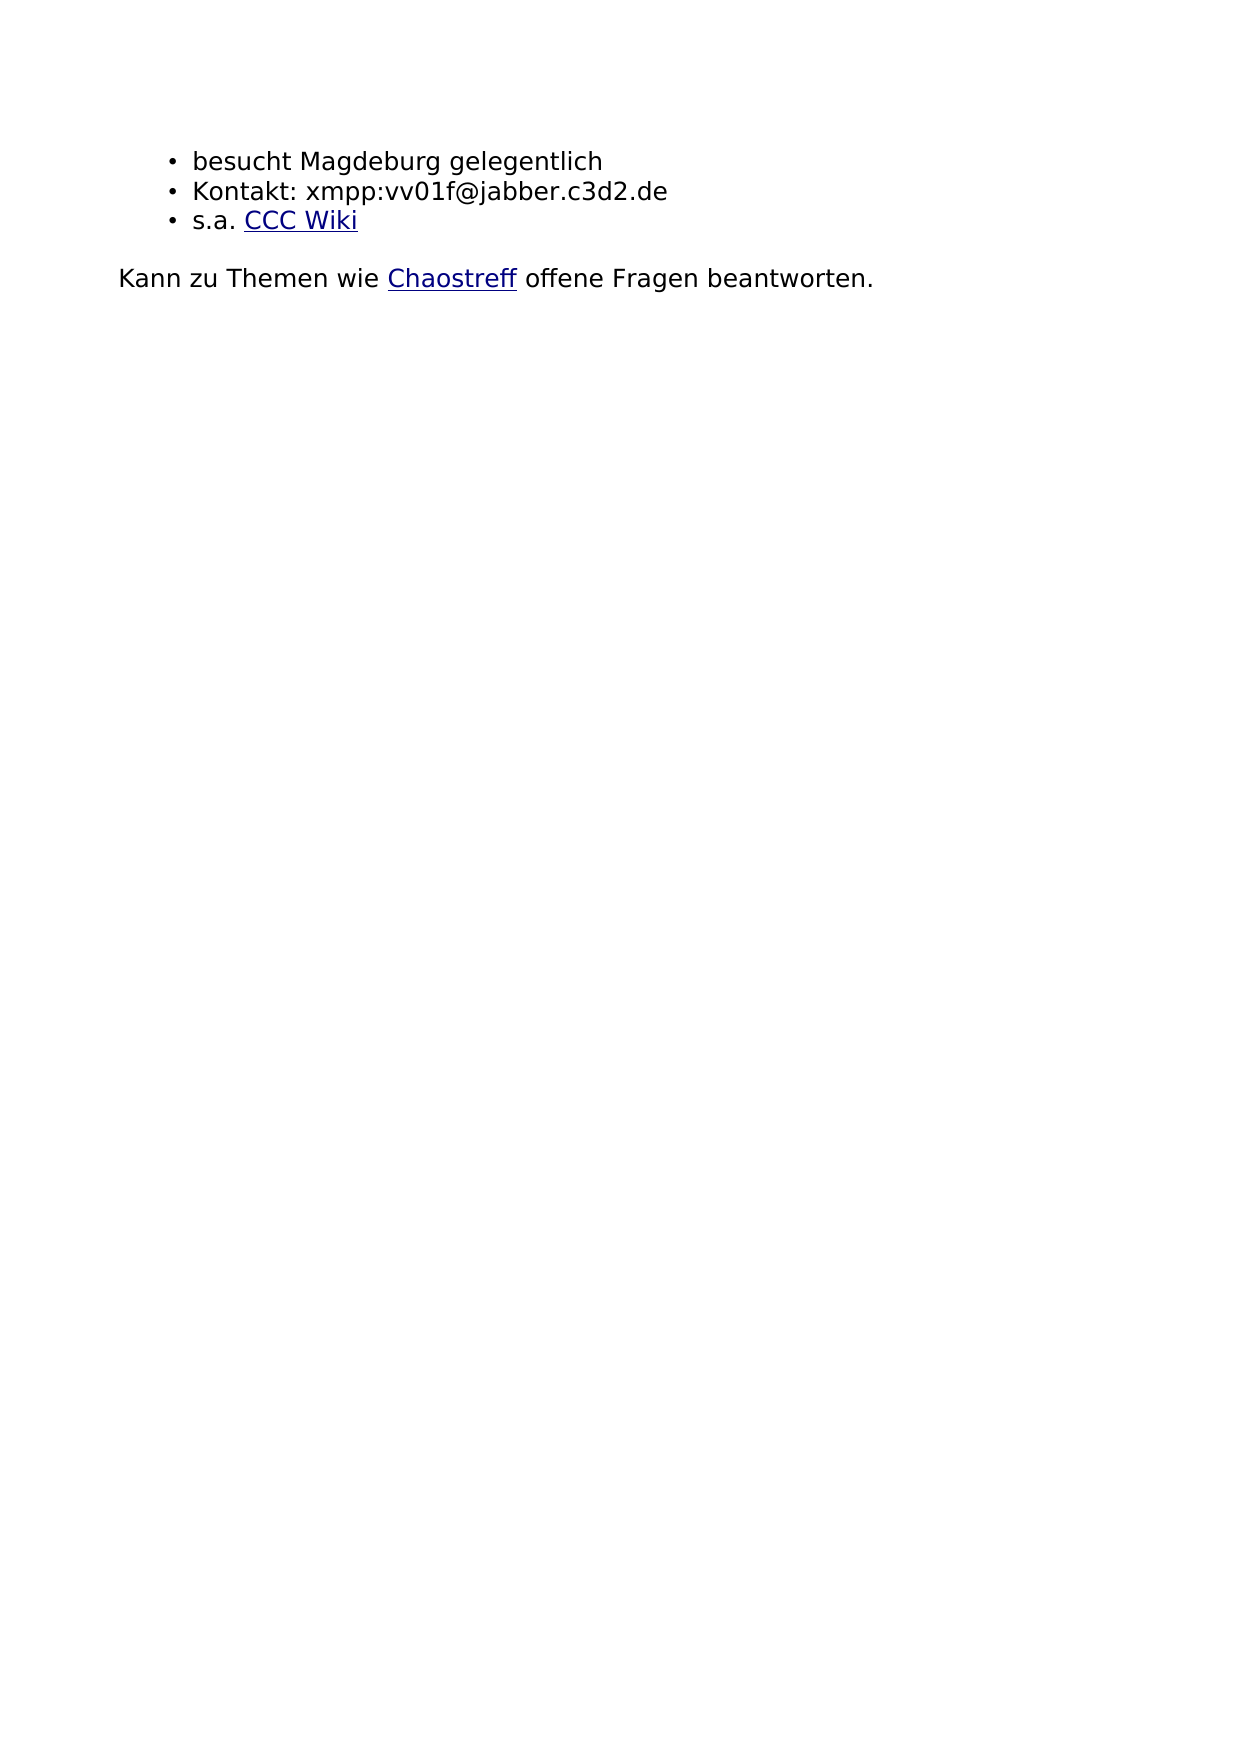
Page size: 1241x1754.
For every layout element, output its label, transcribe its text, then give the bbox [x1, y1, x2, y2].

list s.a. CCC Wiki [177, 206, 1122, 235]
text Kann zu Themen wie Chaostreff offene Fragen beantworten. [118, 264, 1122, 294]
list besucht Magdeburg gelegentlich [177, 148, 1122, 177]
list Kontakt: xmpp:vv01f@jabber.c3d2.de [177, 177, 1122, 206]
